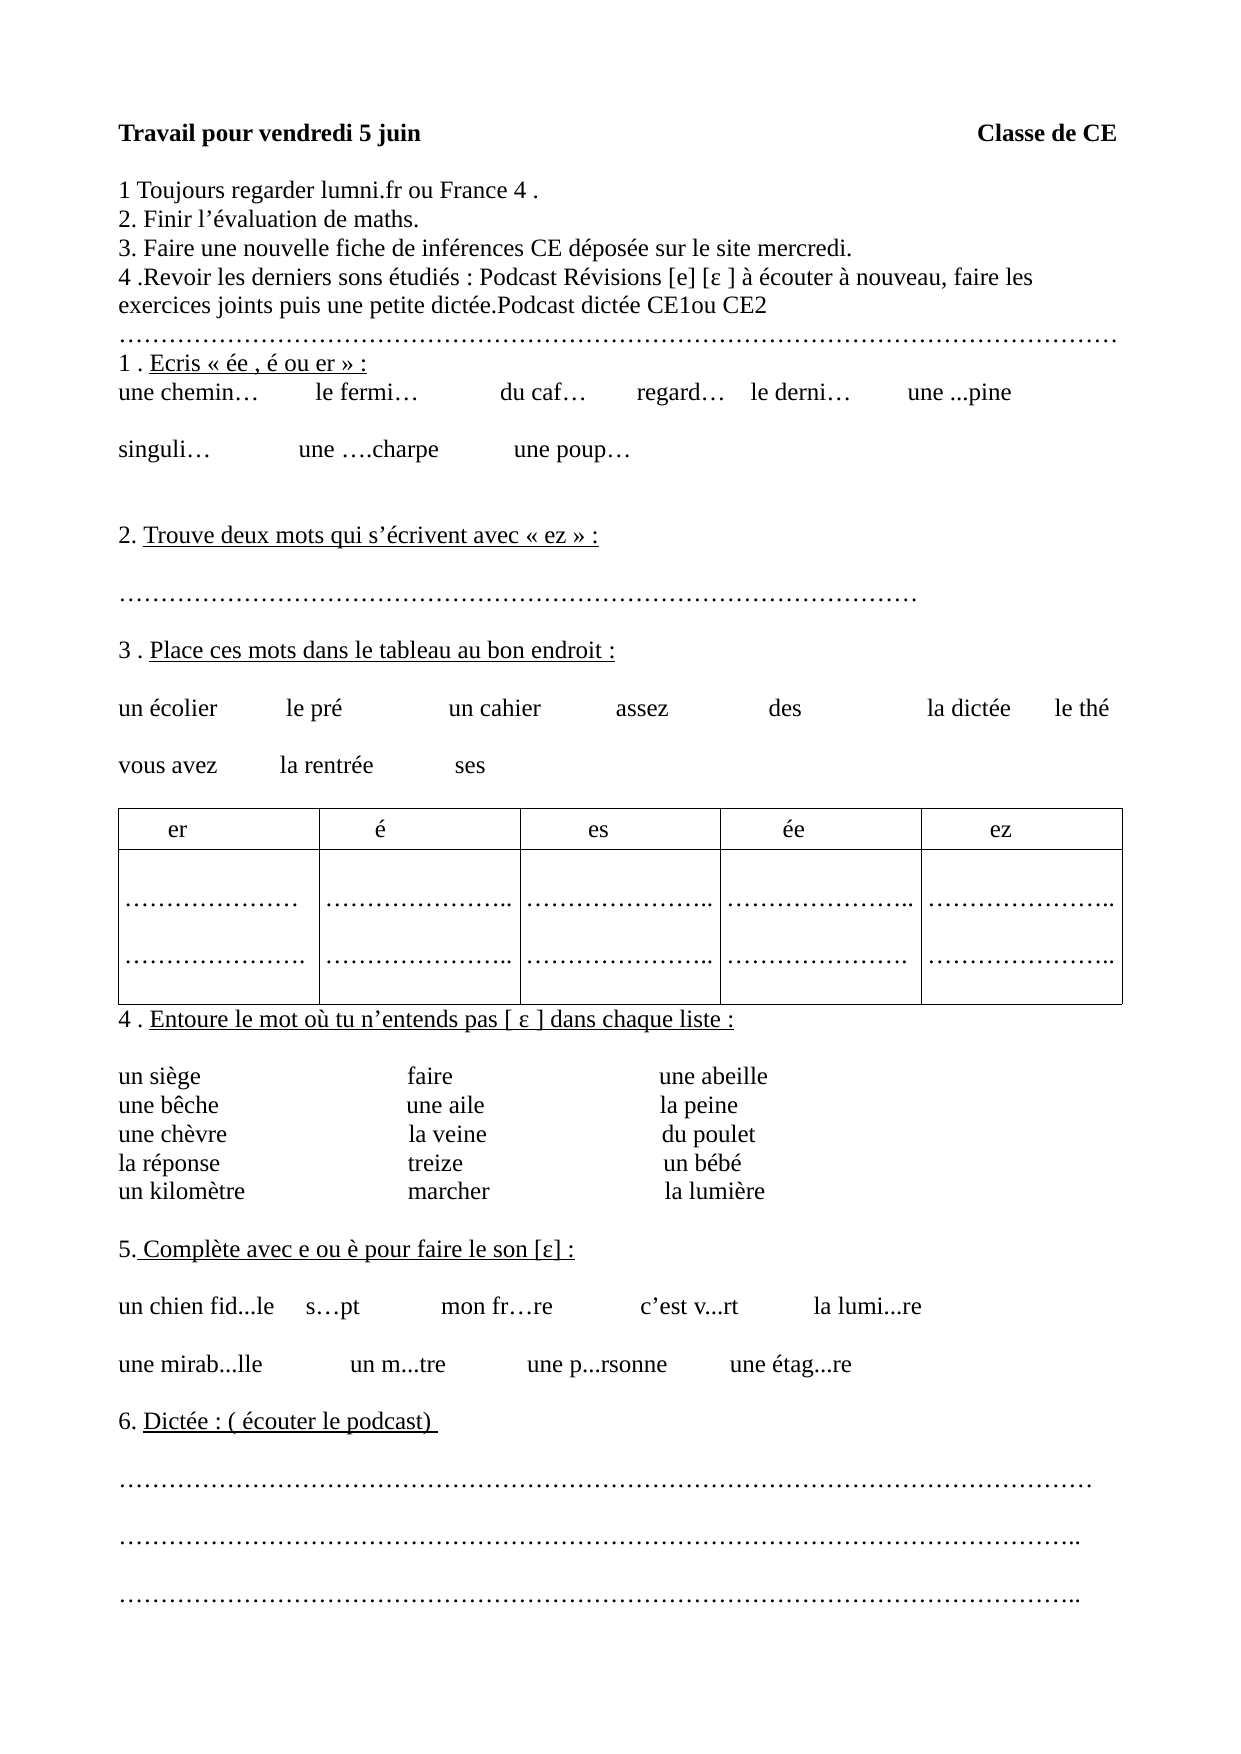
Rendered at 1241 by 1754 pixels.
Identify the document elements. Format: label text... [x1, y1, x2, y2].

table_cell ………………… …………………. [119, 850, 319, 1004]
text 4 . Entoure le mot où tu n’entends pas [ ε ] dans chaque liste : [118, 1005, 1122, 1033]
text un siège faire une abeille [118, 1061, 1122, 1090]
text singuli… une ….charpe une poup… [118, 434, 1122, 463]
text une mirab...lle un m...tre une p...rsonne une étag...re [118, 1349, 1122, 1378]
text un écolier le pré un cahier assez des la dictée le thé [118, 693, 1122, 722]
text une chèvre la veine du poulet [118, 1119, 1122, 1148]
text 4 .Revoir les derniers sons étudiés : Podcast Révisions [e] [ε ] à écouter à nouveau, faire les exercices joints puis une petite dictée.Podcast dictée CE1ou CE2 ………………………………………………………………………………………………………… [118, 262, 1122, 348]
text vous avez la rentrée ses [118, 751, 1122, 779]
text une chemin… le fermi… du caf… regard… le derni… une ...pine [118, 377, 1122, 406]
text 3. Faire une nouvelle fiche de inférences CE déposée sur le site mercredi. [118, 233, 1122, 262]
text un chien fid...le s…pt mon fr…re c’est v...rt la lumi...re [118, 1291, 1122, 1320]
table_cell ………………….. ………………….. [521, 850, 720, 1004]
text …………………………………………………………………………………… [118, 578, 1122, 607]
text 2. Trouve deux mots qui s’écrivent avec « ez » : [118, 521, 1122, 549]
text Travail pour vendredi 5 juin Classe de CE [118, 118, 1122, 147]
table_header er [119, 809, 319, 848]
table_cell ………………….. ………………….. [320, 850, 520, 1004]
text 3 . Place ces mots dans le tableau au bon endroit : [118, 636, 1122, 664]
text 5. Complète avec e ou è pour faire le son [ε] : [118, 1234, 1122, 1263]
text 1 . Ecris « ée , é ou er » : [118, 348, 1122, 377]
text une bêche une aile la peine [118, 1090, 1122, 1119]
text ……………………………………………………………………………………………………… [118, 1464, 1122, 1493]
text 1 Toujours regarder lumni.fr ou France 4 . [118, 176, 1122, 204]
table_header ée [721, 809, 921, 848]
text un kilomètre marcher la lumière [118, 1176, 1122, 1205]
text 2. Finir l’évaluation de maths. [118, 204, 1122, 233]
text 6. Dictée : ( écouter le podcast) [118, 1406, 1122, 1435]
table_cell ………………….. …………………. [721, 850, 921, 1004]
text la réponse treize un bébé [118, 1148, 1122, 1176]
table_header é [320, 809, 520, 848]
table_header ez [922, 809, 1122, 848]
table_header es [521, 809, 720, 848]
text …………………………………………………………………………………………………….. [118, 1521, 1122, 1550]
table_cell ………………….. ………………….. [922, 850, 1122, 1004]
text …………………………………………………………………………………………………….. [118, 1579, 1122, 1608]
